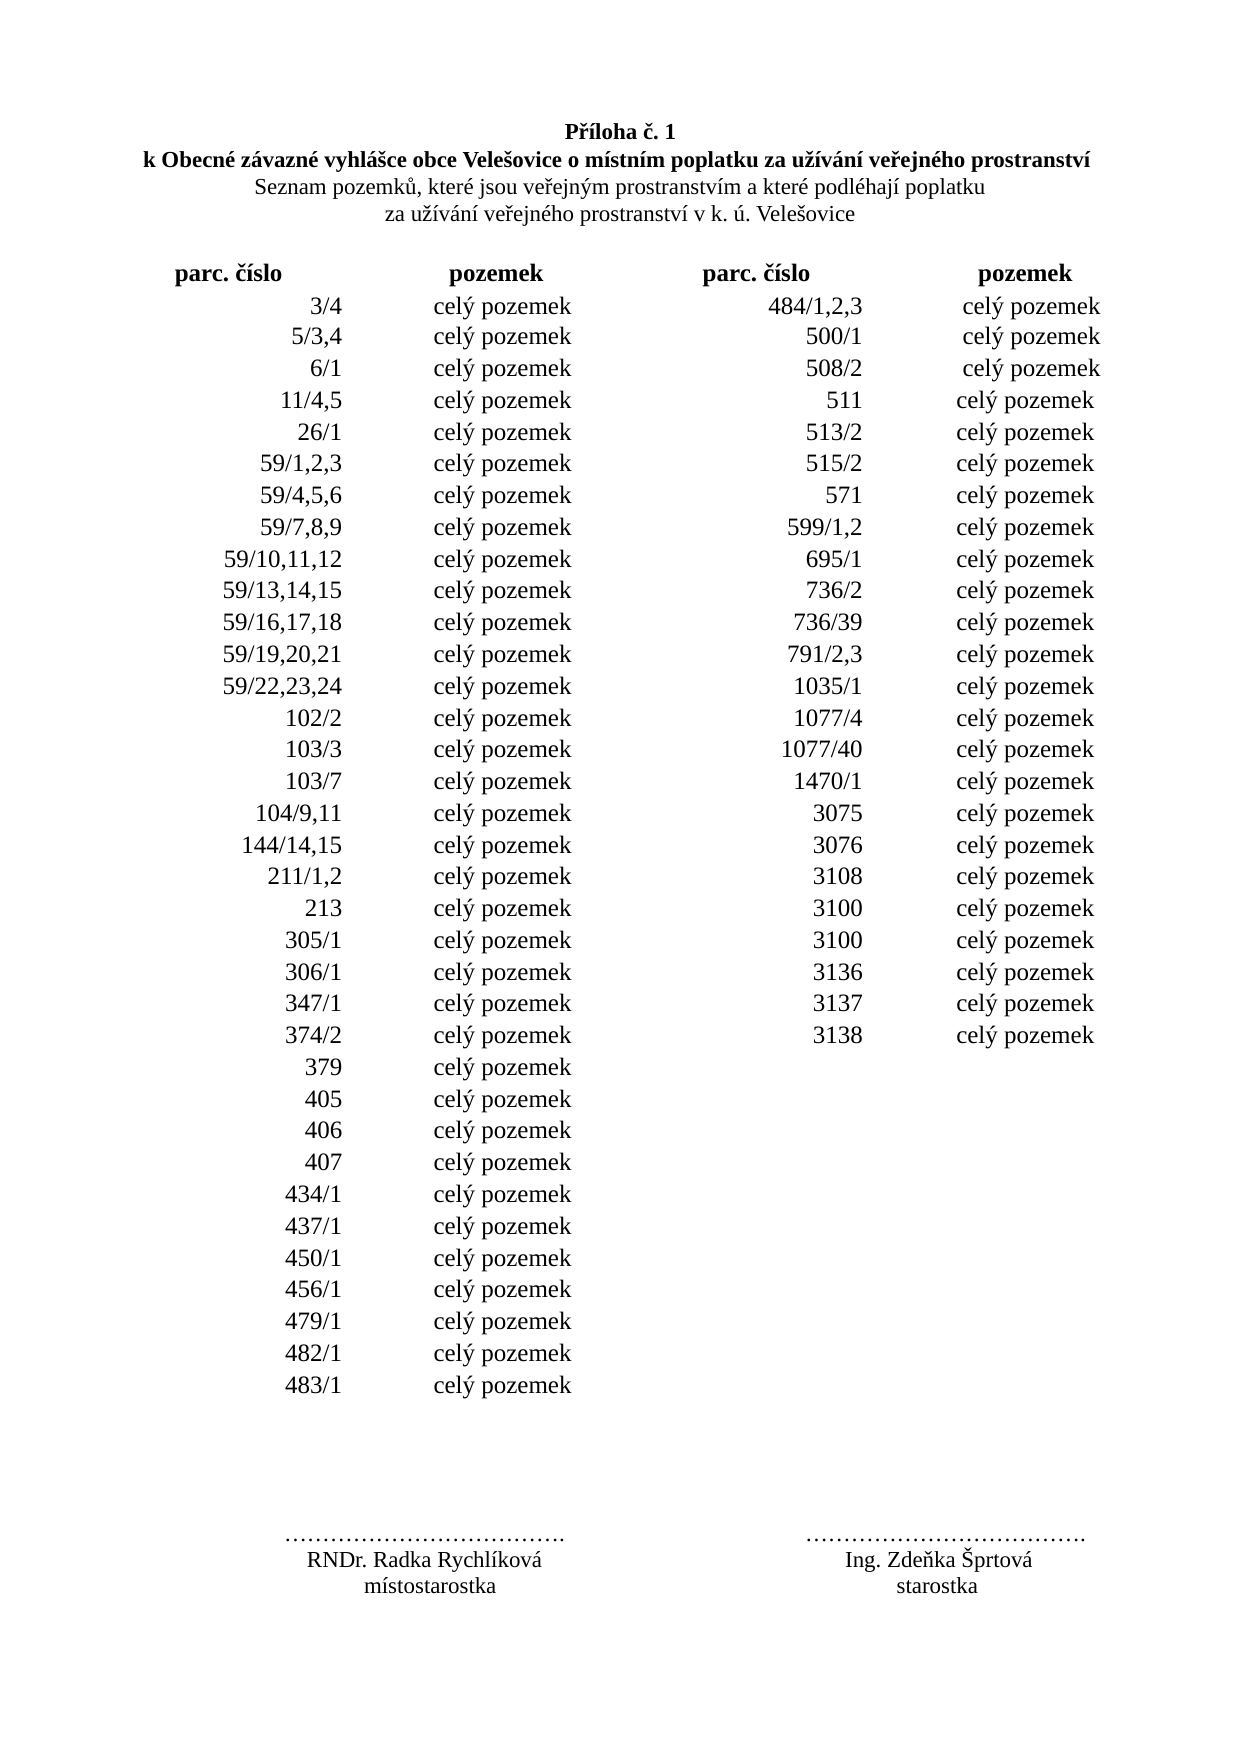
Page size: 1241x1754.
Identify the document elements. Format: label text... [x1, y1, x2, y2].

table_cell celý pozemek [346, 480, 646, 510]
table_cell celý pozemek [346, 417, 646, 447]
table_cell 213 [113, 893, 344, 923]
table_cell celý pozemek [346, 1338, 646, 1368]
table_cell 483/1 [113, 1370, 344, 1401]
table_cell 1077/4 [648, 703, 865, 733]
table_cell 6/1 [113, 353, 344, 383]
table_cell celý pozemek [346, 1020, 646, 1051]
table_cell [866, 1052, 1183, 1082]
table_cell 103/3 [113, 735, 344, 764]
table_cell 59/19,20,21 [113, 639, 344, 669]
table_cell [648, 1179, 865, 1209]
table_cell celý pozemek [346, 830, 646, 860]
table_cell celý pozemek [866, 703, 1183, 733]
table_cell [648, 1084, 865, 1114]
table_cell celý pozemek [866, 925, 1183, 955]
table_cell 406 [113, 1116, 344, 1146]
table_cell [866, 1084, 1183, 1114]
table_cell celý pozemek [346, 291, 646, 320]
table_cell celý pozemek [866, 639, 1183, 669]
text ………………………………. ………………………………. [118, 1519, 1122, 1546]
table_cell celý pozemek [346, 957, 646, 987]
table_cell celý pozemek [346, 671, 646, 701]
table_cell 59/13,14,15 [113, 576, 344, 606]
table_cell celý pozemek [346, 544, 646, 574]
table_cell [866, 1211, 1183, 1241]
table_cell 104/9,11 [113, 798, 344, 828]
table_header pozemek [347, 258, 646, 288]
table_cell celý pozemek [346, 989, 646, 1019]
table_cell 571 [648, 480, 865, 510]
table_cell celý pozemek [866, 576, 1183, 606]
table_cell celý pozemek [866, 862, 1183, 892]
table_cell 3076 [648, 830, 865, 860]
table_cell 3108 [648, 862, 865, 892]
table_cell celý pozemek [866, 291, 1183, 320]
table_cell 3100 [648, 925, 865, 955]
table_cell celý pozemek [346, 1275, 646, 1305]
table_cell celý pozemek [866, 1020, 1183, 1051]
table_cell 3136 [648, 957, 865, 987]
table_cell 513/2 [648, 417, 865, 447]
table_cell celý pozemek [346, 1179, 646, 1209]
table_cell 695/1 [648, 544, 865, 574]
table_cell celý pozemek [346, 1147, 646, 1178]
table_cell celý pozemek [866, 671, 1183, 701]
table_cell celý pozemek [346, 321, 646, 352]
table_cell celý pozemek [346, 1211, 646, 1241]
table_cell [648, 1052, 865, 1082]
table_cell 305/1 [113, 925, 344, 955]
table_cell celý pozemek [346, 1052, 646, 1082]
table_cell [866, 1275, 1183, 1305]
table_cell 374/2 [113, 1020, 344, 1051]
table_cell [648, 1306, 865, 1336]
table_cell 599/1,2 [648, 512, 865, 542]
table_cell celý pozemek [346, 512, 646, 542]
table_cell 736/2 [648, 576, 865, 606]
table_cell celý pozemek [346, 703, 646, 733]
table_cell 1470/1 [648, 766, 865, 796]
table_header parc. číslo [649, 258, 864, 288]
table_cell 59/10,11,12 [113, 544, 344, 574]
table_cell celý pozemek [866, 480, 1183, 510]
table_cell celý pozemek [346, 1243, 646, 1273]
table_cell 59/7,8,9 [113, 512, 344, 542]
table_cell [648, 1338, 865, 1368]
table_cell 437/1 [113, 1211, 344, 1241]
table_cell 791/2,3 [648, 639, 865, 669]
text k Obecné závazné vyhlášce obce Velešovice o místním poplatku za užívání veřejného prostranství [118, 144, 1122, 173]
table_cell celý pozemek [866, 735, 1183, 764]
table_cell [866, 1147, 1183, 1178]
table_cell 405 [113, 1084, 344, 1114]
table_cell celý pozemek [346, 1370, 646, 1401]
table_cell 511 [648, 385, 865, 415]
table_cell 5/3,4 [113, 321, 344, 352]
table_cell 1077/40 [648, 735, 865, 764]
table_cell 59/1,2,3 [113, 448, 344, 479]
table_cell celý pozemek [866, 607, 1183, 637]
table_cell 59/4,5,6 [113, 480, 344, 510]
text RNDr. Radka Rychlíková Ing. Zdeňka Šprtová [118, 1546, 1122, 1572]
table_cell [648, 1370, 865, 1401]
table_cell celý pozemek [866, 321, 1183, 352]
table_cell celý pozemek [346, 639, 646, 669]
table_cell [648, 1116, 865, 1146]
table_cell [648, 1243, 865, 1273]
table_cell [866, 1243, 1183, 1273]
table_cell 508/2 [648, 353, 865, 383]
table_cell celý pozemek [346, 607, 646, 637]
table_cell 144/14,15 [113, 830, 344, 860]
table_cell 102/2 [113, 703, 344, 733]
table_cell 59/22,23,24 [113, 671, 344, 701]
table_cell celý pozemek [346, 798, 646, 828]
table_cell [648, 1275, 865, 1305]
table_cell celý pozemek [866, 544, 1183, 574]
table_cell 479/1 [113, 1306, 344, 1336]
table_cell celý pozemek [346, 576, 646, 606]
table_cell 306/1 [113, 957, 344, 987]
table_cell 3137 [648, 989, 865, 1019]
table_cell celý pozemek [346, 448, 646, 479]
table_cell 1035/1 [648, 671, 865, 701]
table_cell 11/4,5 [113, 385, 344, 415]
table_header parc. číslo [113, 258, 343, 288]
table_cell [866, 1370, 1183, 1401]
table_cell celý pozemek [346, 735, 646, 764]
table_cell 482/1 [113, 1338, 344, 1368]
table_cell 407 [113, 1147, 344, 1178]
table_cell 450/1 [113, 1243, 344, 1273]
table_cell [866, 1116, 1183, 1146]
table_cell 3100 [648, 893, 865, 923]
table_cell 484/1,2,3 [648, 291, 865, 320]
table_cell celý pozemek [866, 830, 1183, 860]
table_cell celý pozemek [866, 417, 1183, 447]
table_cell celý pozemek [866, 353, 1183, 383]
table_cell celý pozemek [346, 1116, 646, 1146]
table_cell 736/39 [648, 607, 865, 637]
table_cell [648, 1147, 865, 1178]
table_cell celý pozemek [866, 766, 1183, 796]
text Seznam pozemků, které jsou veřejným prostranstvím a které podléhají poplatku [118, 173, 1122, 199]
table_cell celý pozemek [866, 448, 1183, 479]
table_cell [866, 1338, 1183, 1368]
table_cell 515/2 [648, 448, 865, 479]
table_cell celý pozemek [866, 512, 1183, 542]
table_cell 3138 [648, 1020, 865, 1051]
table_cell 211/1,2 [113, 862, 344, 892]
table_cell 434/1 [113, 1179, 344, 1209]
table_cell 59/16,17,18 [113, 607, 344, 637]
table_cell celý pozemek [866, 893, 1183, 923]
table_cell [866, 1306, 1183, 1336]
table_cell 3075 [648, 798, 865, 828]
table_cell celý pozemek [866, 989, 1183, 1019]
table_cell celý pozemek [866, 385, 1183, 415]
table_cell 379 [113, 1052, 344, 1082]
table_cell celý pozemek [346, 1306, 646, 1336]
table_cell 500/1 [648, 321, 865, 352]
table_cell celý pozemek [346, 862, 646, 892]
table_cell celý pozemek [346, 893, 646, 923]
text Příloha č. 1 [118, 118, 1122, 144]
table_cell celý pozemek [346, 1084, 646, 1114]
table_cell celý pozemek [866, 957, 1183, 987]
table_cell celý pozemek [346, 353, 646, 383]
text za užívání veřejného prostranství v k. ú. Velešovice [118, 199, 1122, 226]
table_cell celý pozemek [866, 798, 1183, 828]
table_cell [866, 1179, 1183, 1209]
table_cell 456/1 [113, 1275, 344, 1305]
table_header pozemek [867, 258, 1183, 288]
table_cell celý pozemek [346, 385, 646, 415]
table_cell 103/7 [113, 766, 344, 796]
table_cell 26/1 [113, 417, 344, 447]
table_cell 3/4 [113, 291, 344, 320]
table_cell celý pozemek [346, 925, 646, 955]
table_cell 347/1 [113, 989, 344, 1019]
table_cell celý pozemek [346, 766, 646, 796]
text místostarostka starostka [118, 1572, 1122, 1599]
table_cell [648, 1211, 865, 1241]
